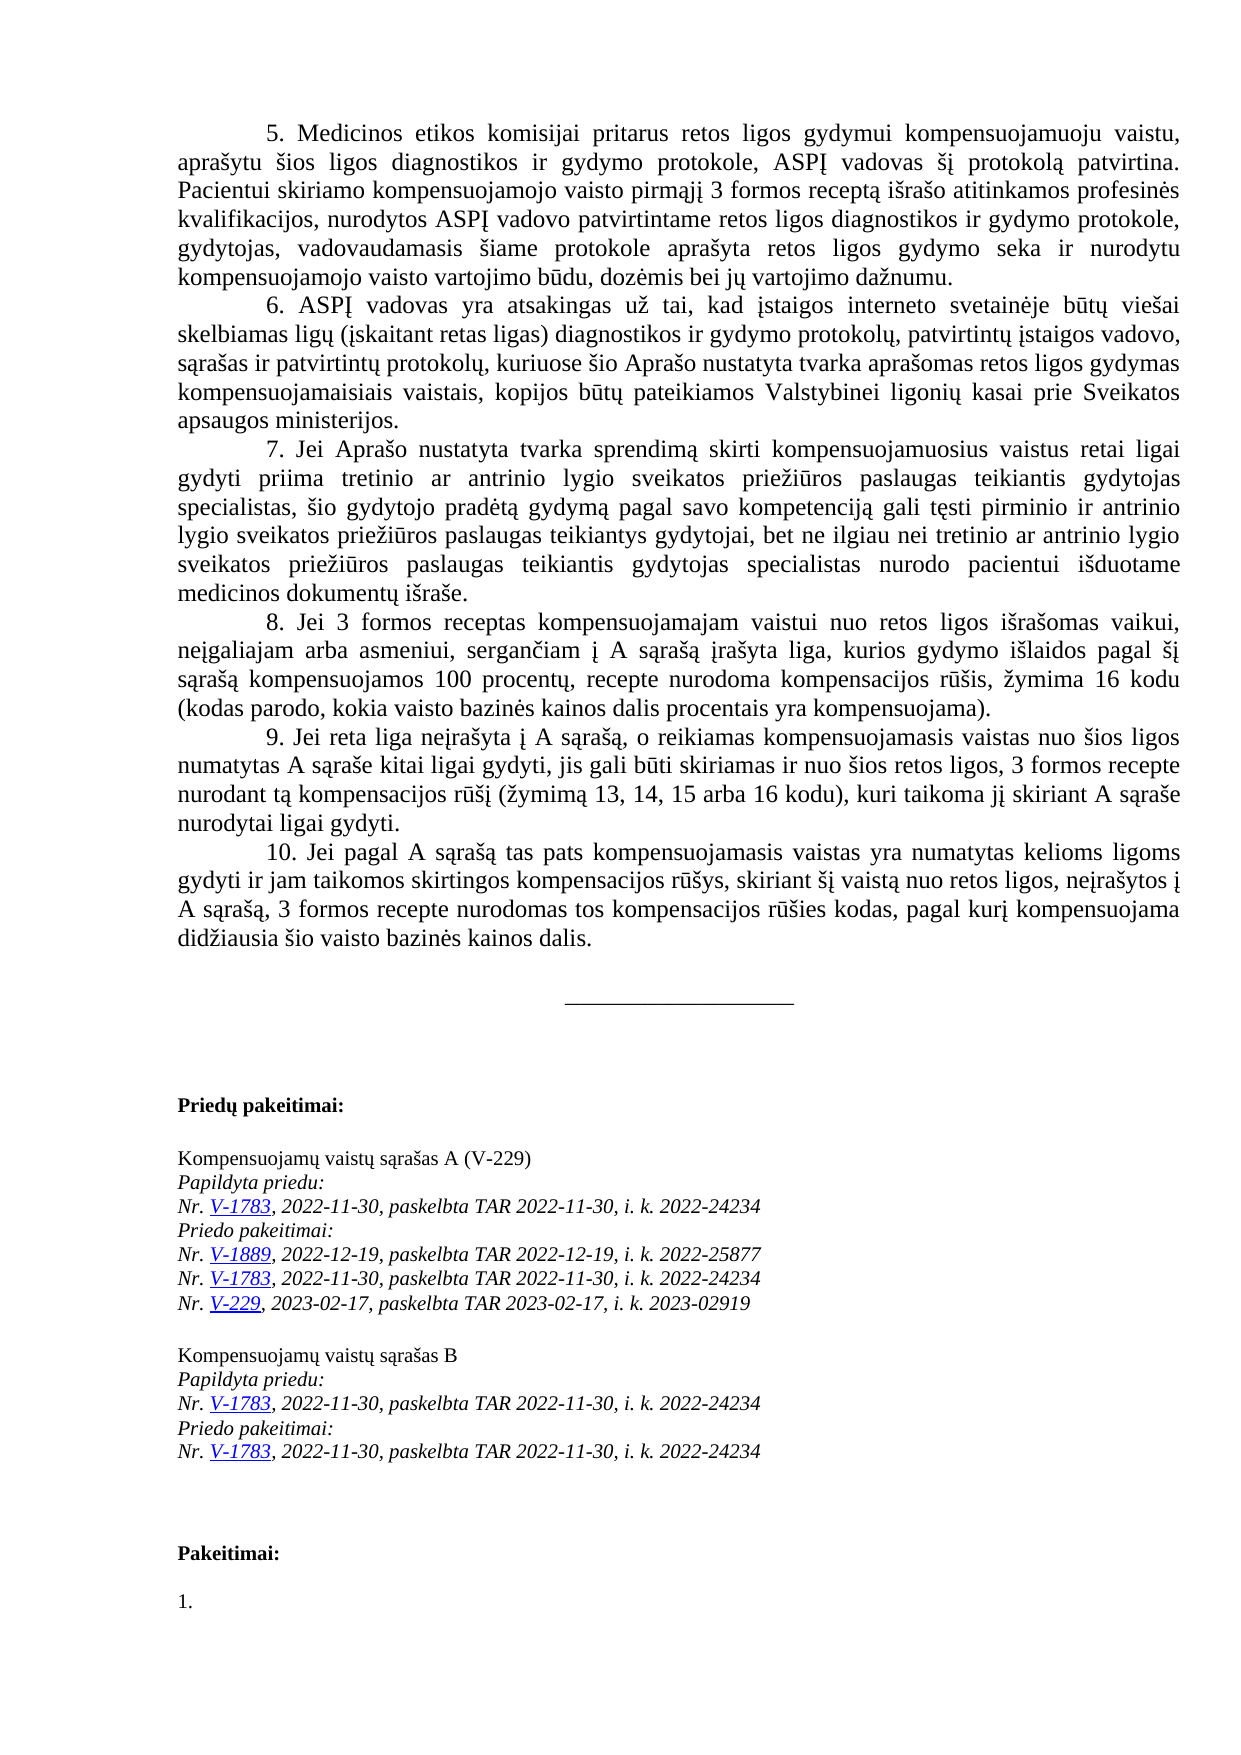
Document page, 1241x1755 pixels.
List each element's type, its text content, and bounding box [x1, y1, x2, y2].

text 8. Jei 3 formos receptas kompensuojamajam vaistui nuo retos ligos išrašomas vaikui, neįgaliajam arba asmeniui, sergančiam į A sąrašą įrašyta liga, kurios gydymo išlaidos pagal šį sąrašą kompensuojamos 100 procentų, recepte nurodoma kompensacijos rūšis, žymima 16 kodu (kodas parodo, kokia vaisto bazinės kainos dalis procentais yra kompensuojama). [177, 607, 1181, 722]
text Priedo pakeitimai: [177, 1415, 1181, 1439]
text Priedų pakeitimai: [177, 1093, 1181, 1117]
text 6. ASPĮ vadovas yra atsakingas už tai, kad įstaigos interneto svetainėje būtų viešai skelbiamas ligų (įskaitant retas ligas) diagnostikos ir gydymo protokolų, patvirtintų įstaigos vadovo, sąrašas ir patvirtintų protokolų, kuriuose šio Aprašo nustatyta tvarka aprašomas retos ligos gydymas kompensuojamaisiais vaistais, kopijos būtų pateikiamos Valstybinei ligonių kasai prie Sveikatos apsaugos ministerijos. [177, 291, 1181, 434]
text Priedo pakeitimai: [177, 1218, 1181, 1242]
text Nr. V-1783, 2022-11-30, paskelbta TAR 2022-11-30, i. k. 2022-24234 [177, 1439, 1181, 1463]
text Nr. V-229, 2023-02-17, paskelbta TAR 2023-02-17, i. k. 2023-02919 [177, 1290, 1181, 1314]
text ____________________ [177, 981, 1181, 1007]
text Nr. V-1783, 2022-11-30, paskelbta TAR 2022-11-30, i. k. 2022-24234 [177, 1391, 1181, 1415]
text Kompensuojamų vaistų sąrašas B [177, 1343, 1181, 1367]
text 9. Jei reta liga neįrašyta į A sąrašą, o reikiamas kompensuojamasis vaistas nuo šios ligos numatytas A sąraše kitai ligai gydyti, jis gali būti skiriamas ir nuo šios retos ligos, 3 formos recepte nurodant tą kompensacijos rūšį (žymimą 13, 14, 15 arba 16 kodu), kuri taikoma jį skiriant A sąraše nurodytai ligai gydyti. [177, 722, 1181, 837]
text Kompensuojamų vaistų sąrašas A (V-229) [177, 1146, 1181, 1170]
text 10. Jei pagal A sąrašą tas pats kompensuojamasis vaistas yra numatytas kelioms ligoms gydyti ir jam taikomos skirtingos kompensacijos rūšys, skiriant šį vaistą nuo retos ligos, neįrašytos į A sąrašą, 3 formos recepte nurodomas tos kompensacijos rūšies kodas, pagal kurį kompensuojama didžiausia šio vaisto bazinės kainos dalis. [177, 837, 1181, 952]
text Pakeitimai: [177, 1540, 1181, 1564]
text 7. Jei Aprašo nustatyta tvarka sprendimą skirti kompensuojamuosius vaistus retai ligai gydyti priima tretinio ar antrinio lygio sveikatos priežiūros paslaugas teikiantis gydytojas specialistas, šio gydytojo pradėtą gydymą pagal savo kompetenciją gali tęsti pirminio ir antrinio lygio sveikatos priežiūros paslaugas teikiantys gydytojai, bet ne ilgiau nei tretinio ar antrinio lygio sveikatos priežiūros paslaugas teikiantis gydytojas specialistas nurodo pacientui išduotame medicinos dokumentų išraše. [177, 434, 1181, 607]
text 5. Medicinos etikos komisijai pritarus retos ligos gydymui kompensuojamuoju vaistu, aprašytu šios ligos diagnostikos ir gydymo protokole, ASPĮ vadovas šį protokolą patvirtina. Pacientui skiriamo kompensuojamojo vaisto pirmąjį 3 formos receptą išrašo atitinkamos profesinės kvalifikacijos, nurodytos ASPĮ vadovo patvirtintame retos ligos diagnostikos ir gydymo protokole, gydytojas, vadovaudamasis šiame protokole aprašyta retos ligos gydymo seka ir nurodytu kompensuojamojo vaisto vartojimo būdu, dozėmis bei jų vartojimo dažnumu. [177, 118, 1181, 291]
text 1. [177, 1588, 1181, 1613]
text Nr. V-1783, 2022-11-30, paskelbta TAR 2022-11-30, i. k. 2022-24234 [177, 1194, 1181, 1218]
text Nr. V-1783, 2022-11-30, paskelbta TAR 2022-11-30, i. k. 2022-24234 [177, 1266, 1181, 1290]
text Papildyta priedu: [177, 1367, 1181, 1391]
text Nr. V-1889, 2022-12-19, paskelbta TAR 2022-12-19, i. k. 2022-25877 [177, 1242, 1181, 1266]
text Papildyta priedu: [177, 1170, 1181, 1194]
